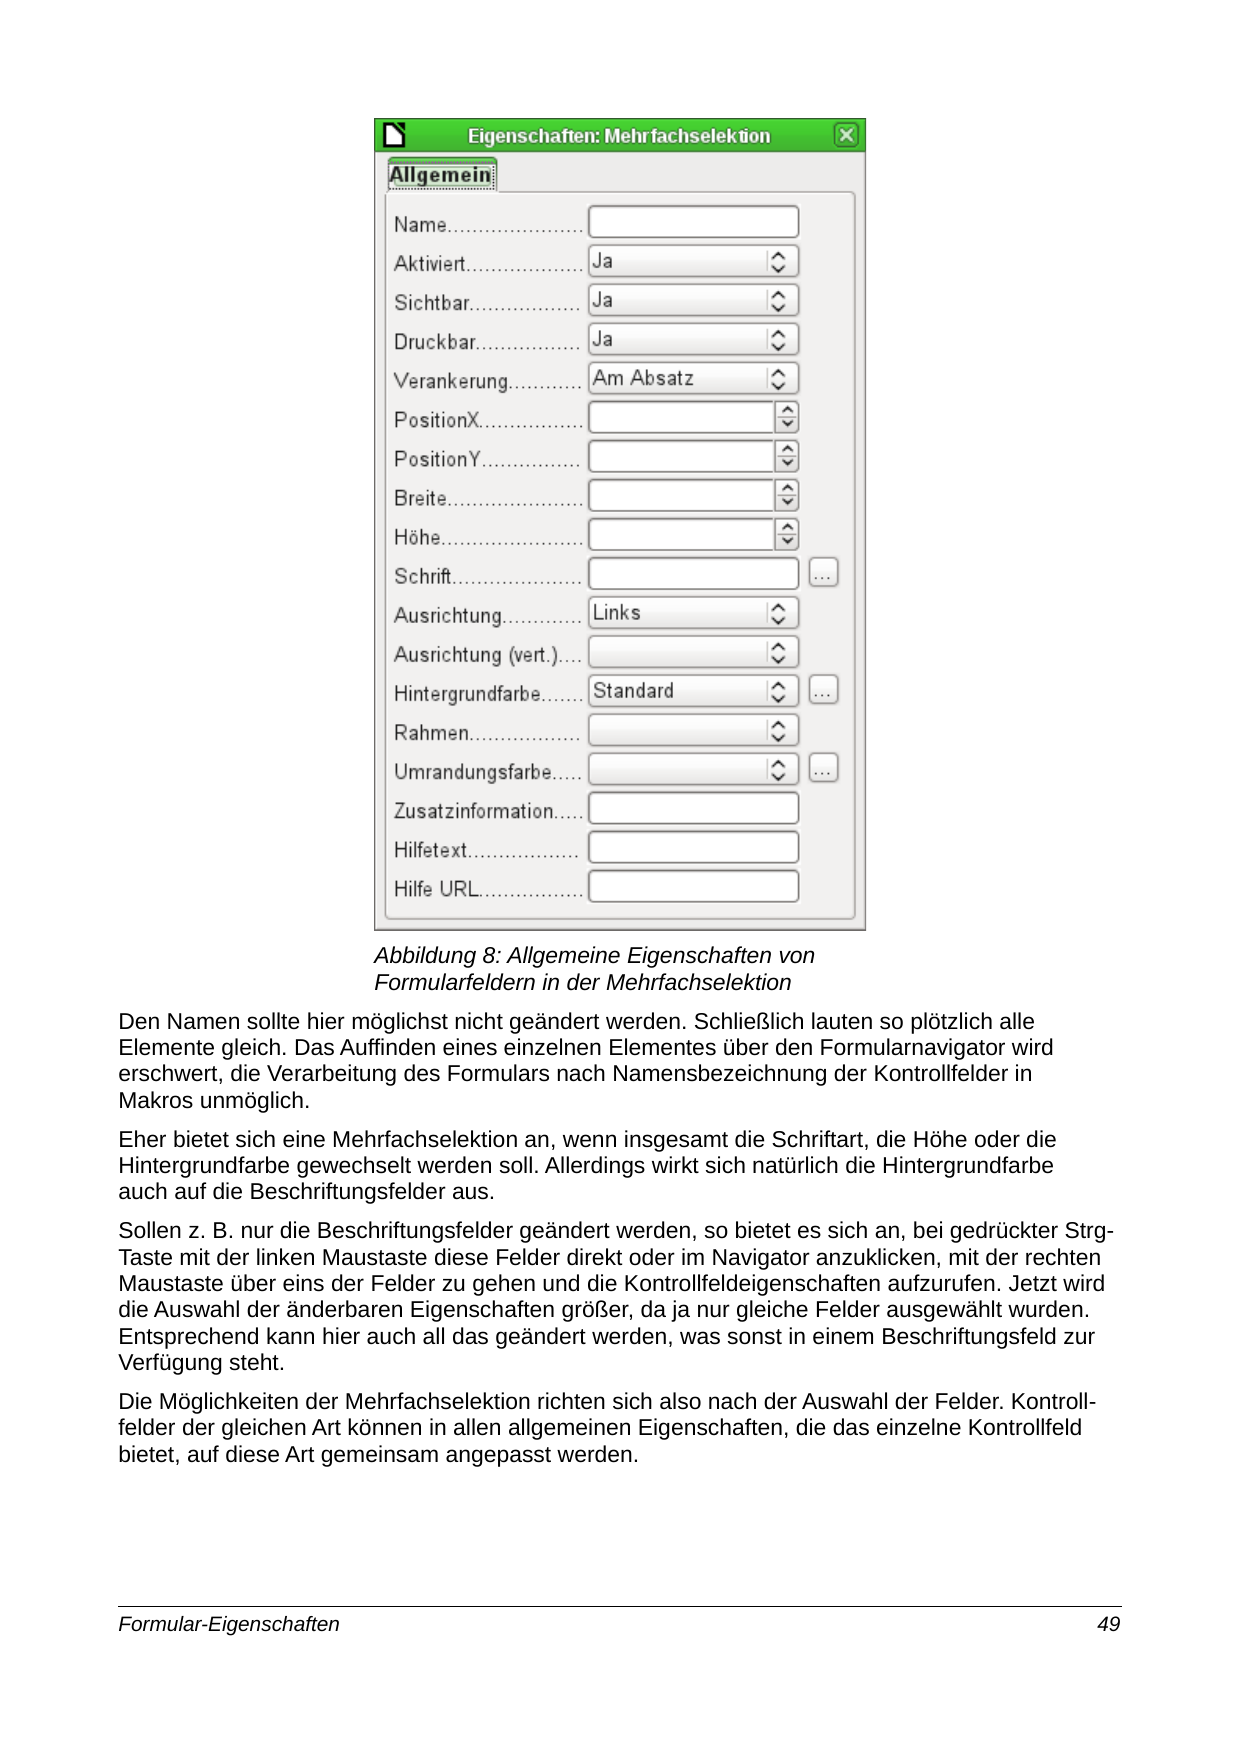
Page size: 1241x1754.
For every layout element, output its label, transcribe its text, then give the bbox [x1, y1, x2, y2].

picture [374, 118, 867, 931]
text Sollen z. B. nur die Beschriftungsfelder geändert werden, so bietet es sich an, bei gedrückter Strg-Taste mit der linken Maustaste diese Felder direkt oder im Navigator anzuklicken, mit der rechten Maustaste über eins der Felder zu gehen und die Kontrollfeldeigenschaften aufzurufen. Jetzt wird die Auswahl der änderbaren Eigenschaften größer, da ja nur gleiche Felder ausgewählt wurden. Entsprechend kann hier auch all das geändert werden, was sonst in einem Beschriftungsfeld zur Verfügung steht. [118, 1217, 1122, 1375]
text Abbildung 8: Allgemeine Eigenschaften von Formularfeldern in der Mehrfachselektion [374, 931, 866, 995]
text Eher bietet sich eine Mehrfachselektion an, wenn insgesamt die Schriftart, die Höhe oder die Hintergrundfarbe gewechselt werden soll. Allerdings wirkt sich natürlich die Hintergrundfarbe auch auf die Beschriftungsfelder aus. [118, 1126, 1122, 1205]
text Die Möglichkeiten der Mehrfachselektion richten sich also nach der Auswahl der Felder. Kontroll­felder der gleichen Art können in allen allgemeinen Eigenschaften, die das einzelne Kontrollfeld bietet, auf diese Art gemeinsam angepasst werden. [118, 1388, 1122, 1467]
text Den Namen sollte hier möglichst nicht geändert werden. Schließlich lauten so plötzlich alle Elemente gleich. Das Auffinden eines einzelnen Elementes über den Formularnavigator wird erschwert, die Verarbeitung des Formulars nach Namensbezeichnung der Kontrollfelder in Makros unmöglich. [118, 1008, 1122, 1113]
